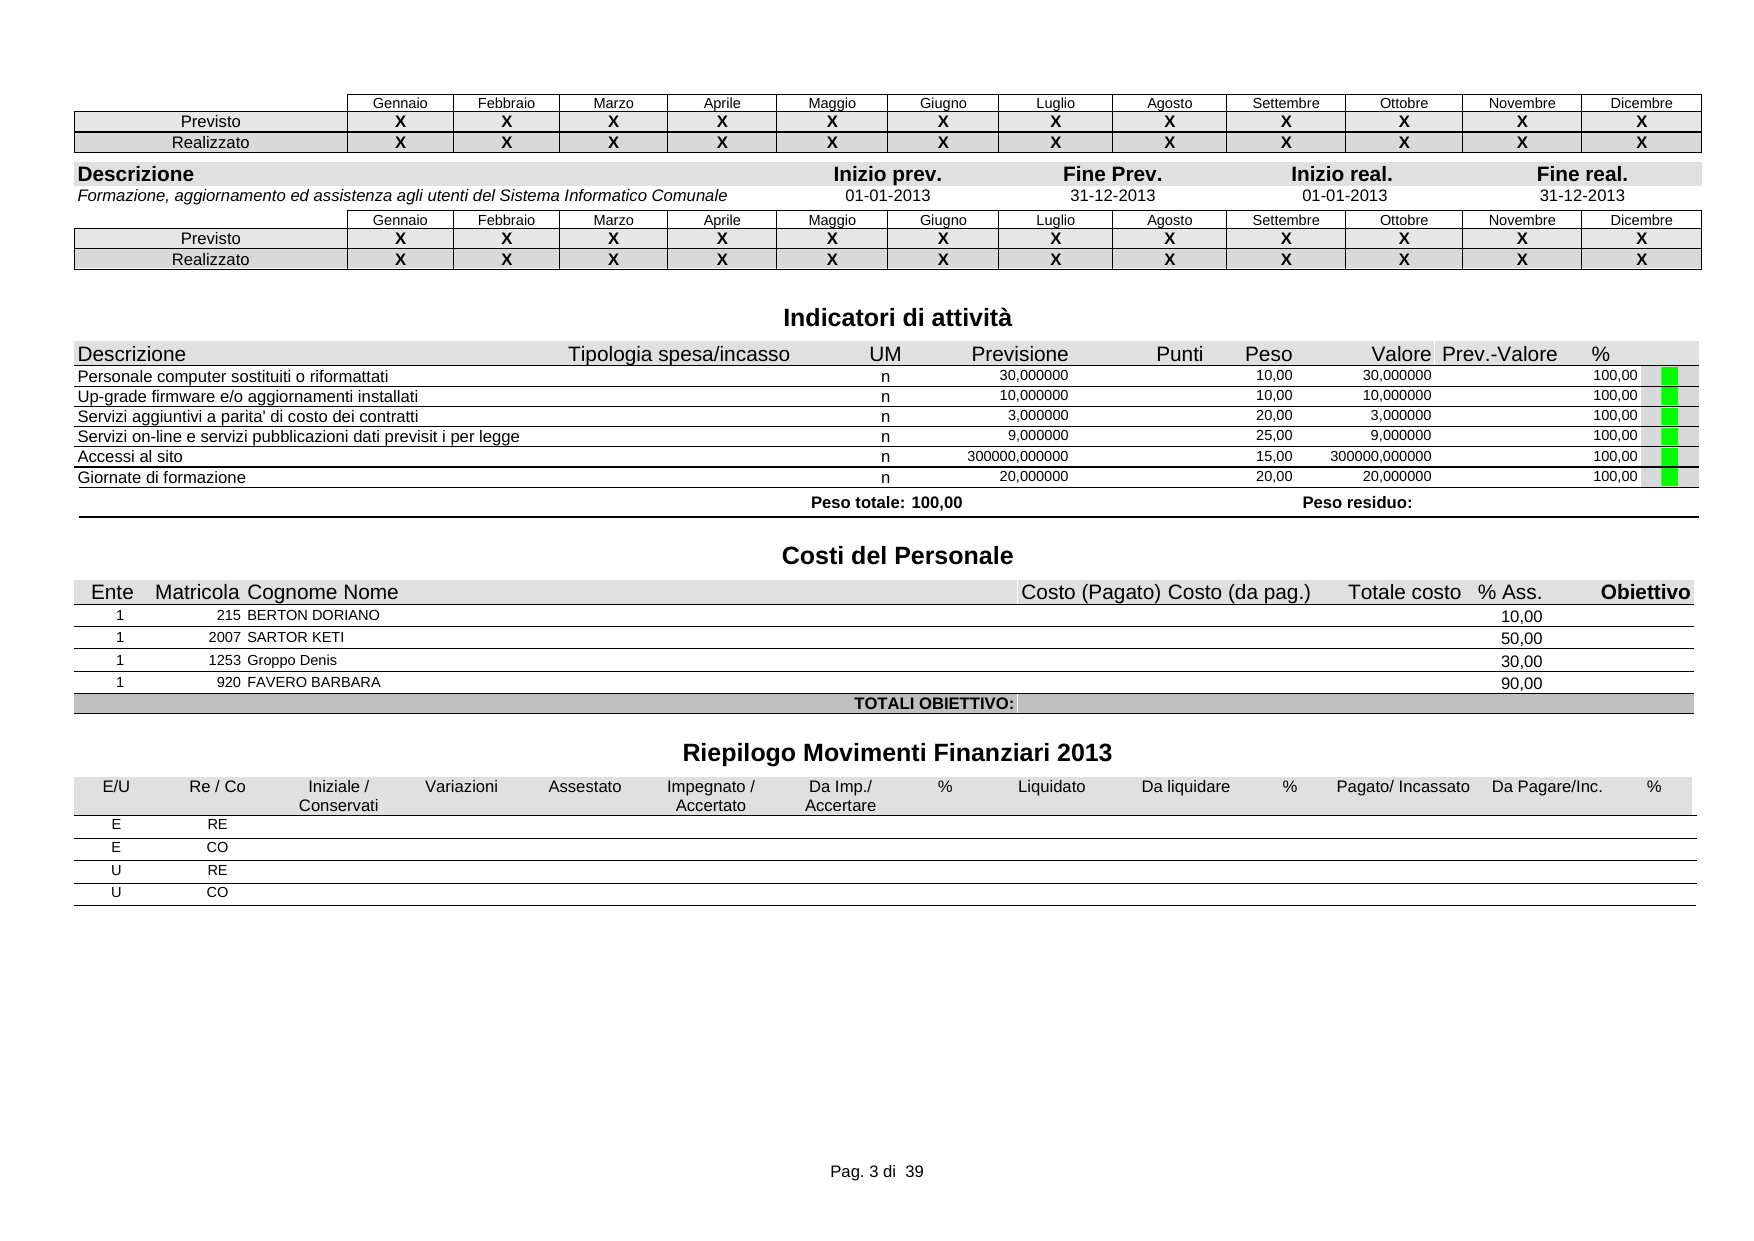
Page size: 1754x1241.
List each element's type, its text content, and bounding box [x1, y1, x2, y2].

table_cell X [999, 112, 1112, 131]
table_cell X [348, 112, 453, 131]
table_header [1330, 884, 1481, 901]
table_header Costo (da pag.) [1164, 580, 1314, 604]
table_cell [1018, 649, 1164, 671]
table_cell [1435, 447, 1561, 466]
table_header E [74, 839, 158, 855]
table_cell [1018, 627, 1164, 648]
table_cell Realizzato [75, 249, 347, 268]
table_cell X [454, 112, 559, 131]
table_cell RE [158, 816, 276, 833]
table_cell X [454, 133, 559, 152]
table_cell TOTALI OBIETTIVO: [74, 694, 1017, 713]
table_header CO [158, 884, 277, 901]
table_cell 01-01-2013 [1227, 186, 1463, 205]
table_cell X [1463, 249, 1581, 268]
table_cell n [840, 427, 930, 446]
table_cell Groppo Denis [244, 649, 1017, 671]
table_cell 30,00 [1464, 649, 1546, 671]
table_header [1122, 839, 1253, 855]
table_header Ente [74, 580, 150, 604]
table_header [646, 884, 774, 901]
table_cell 100,00 [1561, 407, 1641, 426]
table_cell 920 [150, 672, 244, 693]
table_header Prev.-Valore [1435, 341, 1561, 365]
table_header [74, 210, 347, 228]
table_cell [1641, 447, 1699, 466]
table_header [1330, 839, 1481, 855]
table_cell 25,00 [1217, 427, 1296, 446]
table_cell [1164, 694, 1314, 713]
table_cell X [999, 249, 1112, 268]
table_header Maggio [777, 211, 887, 228]
table_header Obiettivo [1546, 580, 1694, 604]
table_cell 100,00 [1561, 468, 1641, 487]
table_cell 9,000000 [1296, 427, 1434, 446]
table_header Totale costo [1314, 580, 1464, 604]
table_cell 15,00 [1217, 447, 1296, 466]
table_cell E [74, 816, 158, 833]
table_header Novembre [1463, 211, 1581, 228]
table_cell [1546, 649, 1694, 671]
table_cell [1018, 605, 1164, 626]
text Riepilogo Movimenti Finanziari 2013 [71, 738, 1724, 767]
table_header [774, 839, 908, 855]
table_cell X [1346, 229, 1462, 248]
table_cell [1478, 816, 1616, 833]
table_header [1253, 861, 1330, 878]
table_cell [1251, 816, 1328, 833]
table_header [908, 884, 983, 901]
table_header % [1561, 341, 1641, 365]
table_cell X [777, 112, 887, 131]
table_header Liquidato [983, 777, 1121, 815]
table_header [646, 861, 774, 878]
table_cell X [1346, 133, 1462, 152]
table_header [1330, 861, 1481, 878]
table_header Gennaio [348, 211, 453, 228]
table_cell [1164, 649, 1314, 671]
table_cell X [1113, 249, 1226, 268]
table_header Cognome Nome [244, 580, 1017, 604]
table_cell [1546, 627, 1694, 648]
table_cell [1464, 694, 1546, 713]
table_cell [1018, 694, 1164, 713]
table_header [908, 839, 983, 855]
table_cell X [1582, 249, 1701, 268]
table_header [908, 861, 983, 878]
table_cell [565, 427, 840, 446]
table_header [1122, 861, 1253, 878]
table_cell X [560, 133, 667, 152]
table_header [983, 839, 1122, 855]
table_cell 30,000000 [1296, 366, 1434, 386]
table_header Descrizione [74, 341, 565, 365]
table_cell Personale computer sostituiti o riformattati [74, 366, 565, 386]
table_header Settembre [1227, 211, 1345, 228]
table_header % Ass. [1464, 580, 1546, 604]
table_cell [1314, 694, 1464, 713]
table_cell 9,000000 [930, 427, 1072, 446]
table_header Marzo [560, 95, 667, 111]
table_cell [1072, 468, 1217, 487]
table_cell [1546, 605, 1694, 626]
table_cell Previsto [75, 112, 347, 131]
table_header [524, 861, 646, 878]
table_cell [643, 816, 774, 833]
table_cell 300000,000000 [1296, 447, 1434, 466]
table_cell [565, 366, 840, 386]
table_cell [774, 816, 907, 833]
table_cell [1328, 816, 1478, 833]
table_cell 1 [74, 649, 150, 671]
table_header Aprile [668, 95, 776, 111]
table_header [1481, 861, 1621, 878]
table_header U [74, 884, 158, 901]
table_header U [74, 861, 158, 878]
table_cell X [560, 249, 667, 268]
table_cell 30,000000 [930, 366, 1072, 386]
table_header % [907, 777, 983, 815]
table_cell Realizzato [75, 133, 347, 152]
table_header Peso [1212, 341, 1296, 365]
table_cell X [668, 112, 776, 131]
table_cell [1435, 407, 1561, 426]
table_header [983, 861, 1122, 878]
text Indicatori di attività [71, 303, 1724, 332]
table_header [524, 884, 646, 901]
table_cell [1164, 605, 1314, 626]
table_cell 31-12-2013 [1463, 186, 1702, 205]
table_header [983, 884, 1122, 901]
table_header Variazioni [401, 777, 522, 815]
table_cell [565, 407, 840, 426]
table_cell Accessi al sito [74, 447, 565, 466]
table_header Agosto [1113, 211, 1226, 228]
table_header Maggio [777, 95, 887, 111]
table_header Dicembre [1582, 211, 1701, 228]
table_cell n [840, 447, 930, 466]
table_cell [1314, 627, 1464, 648]
table_cell X [454, 229, 559, 248]
table_cell X [348, 249, 453, 268]
table_cell Peso residuo: [1132, 488, 1415, 516]
table_cell 10,00 [1464, 605, 1546, 626]
table_cell 100,00 [1561, 387, 1641, 406]
table_cell X [1227, 112, 1345, 131]
table_cell [1072, 387, 1217, 406]
table_header Assestato [522, 777, 648, 815]
table_cell X [668, 133, 776, 152]
table_cell Giornate di formazione [74, 468, 565, 487]
table_header Febbraio [454, 95, 559, 111]
table_header % [1616, 777, 1692, 815]
table_cell X [560, 112, 667, 131]
table_header Inizio prev. [777, 162, 999, 186]
table_cell X [1227, 249, 1345, 268]
table_cell Peso totale: [79, 488, 908, 516]
table_cell [1616, 816, 1697, 833]
table_cell X [999, 229, 1112, 248]
table_cell 10,00 [1217, 387, 1296, 406]
table_header Gennaio [348, 95, 453, 111]
table_header [1641, 341, 1699, 365]
table_cell X [348, 133, 453, 152]
table_header RE [158, 861, 277, 878]
table_cell 2007 [150, 627, 244, 648]
table_cell X [348, 229, 453, 248]
table_cell 20,000000 [930, 468, 1072, 487]
table_header Agosto [1113, 95, 1226, 111]
table_header Pagato/ Incassato [1328, 777, 1478, 815]
table_cell 1253 [150, 649, 244, 671]
table_cell X [1113, 229, 1226, 248]
table_header Punti [1072, 341, 1212, 365]
table_cell 100,00 [1561, 427, 1641, 446]
table_header [277, 884, 402, 901]
table_cell [565, 468, 840, 487]
table_cell 90,00 [1464, 672, 1546, 693]
table_cell X [668, 229, 776, 248]
table_cell 31-12-2013 [999, 186, 1227, 205]
table_cell n [840, 387, 930, 406]
table_header Luglio [999, 95, 1112, 111]
table_cell SARTOR KETI [244, 627, 1017, 648]
table_cell Servizi aggiuntivi a parita' di costo dei contratti [74, 407, 565, 426]
table_cell [1435, 427, 1561, 446]
table_cell [1164, 672, 1314, 693]
table_cell n [840, 468, 930, 487]
table_cell [565, 447, 840, 466]
table_cell [1435, 366, 1561, 386]
table_cell X [777, 133, 887, 152]
table_header [1621, 839, 1697, 855]
table_cell X [1582, 229, 1701, 248]
table_header Impegnato / Accertato [648, 777, 774, 815]
table_cell [1641, 468, 1699, 487]
table_header Ottobre [1346, 95, 1462, 111]
table_cell 20,00 [1217, 407, 1296, 426]
table_cell [74, 487, 79, 516]
table_cell X [777, 249, 887, 268]
table_header Dicembre [1582, 95, 1701, 111]
table_cell [276, 816, 401, 833]
table_header [402, 861, 524, 878]
table_header [774, 861, 908, 878]
table_header [1253, 839, 1330, 855]
table_cell 10,000000 [930, 387, 1072, 406]
table_header [1621, 884, 1697, 901]
table_cell 20,000000 [1296, 468, 1434, 487]
table_cell [983, 816, 1121, 833]
table_cell X [1582, 112, 1701, 131]
table_header Giugno [888, 95, 998, 111]
table_header Settembre [1227, 95, 1345, 111]
table_cell [1314, 649, 1464, 671]
table_cell X [888, 133, 998, 152]
table_header Ottobre [1346, 211, 1462, 228]
table_cell X [888, 112, 998, 131]
table_header [74, 94, 347, 111]
table_cell [401, 816, 522, 833]
table_cell 10,000000 [1296, 387, 1434, 406]
table_header Marzo [560, 211, 667, 228]
table_cell [1546, 672, 1694, 693]
table_header Fine Prev. [999, 162, 1227, 186]
table_header [1122, 884, 1253, 901]
table_header Aprile [668, 211, 776, 228]
table_cell 10,00 [1217, 366, 1296, 386]
table_cell [1546, 694, 1694, 713]
table_cell X [888, 229, 998, 248]
table_cell 300000,000000 [930, 447, 1072, 466]
table_header Febbraio [454, 211, 559, 228]
table_header Luglio [999, 211, 1112, 228]
table_cell X [1113, 133, 1226, 152]
table_cell 3,000000 [1296, 407, 1434, 426]
table_header Costo (Pagato) [1018, 580, 1164, 604]
table_header Iniziale / Conservati [276, 777, 401, 815]
table_cell [1072, 366, 1217, 386]
table_cell 1 [74, 605, 150, 626]
table_header Fine real. [1463, 162, 1702, 186]
table_header UM [840, 341, 930, 365]
table_cell 3,000000 [930, 407, 1072, 426]
table_cell Previsto [75, 229, 347, 248]
table_cell n [840, 366, 930, 386]
table_cell BERTON DORIANO [244, 605, 1017, 626]
table_header Descrizione [74, 162, 777, 186]
table_header E/U [74, 777, 158, 815]
table_cell X [1463, 133, 1581, 152]
table_header [402, 884, 524, 901]
table_header Tipologia spesa/incasso [565, 341, 840, 365]
table_cell [565, 387, 840, 406]
table_cell X [1227, 133, 1345, 152]
table_cell [1415, 488, 1699, 516]
table_cell X [777, 229, 887, 248]
table_cell 01-01-2013 [777, 186, 999, 205]
table_cell X [1227, 229, 1345, 248]
table_cell 1 [74, 627, 150, 648]
table_cell [1164, 627, 1314, 648]
table_cell X [1346, 249, 1462, 268]
table_cell X [1463, 112, 1581, 131]
table_header [1253, 884, 1330, 901]
table_cell X [1463, 229, 1581, 248]
table_cell X [888, 249, 998, 268]
table_header [277, 839, 402, 855]
table_header [1481, 839, 1621, 855]
table_cell X [560, 229, 667, 248]
table_cell Up-grade firmware e/o aggiornamenti installati [74, 387, 565, 406]
table_cell [1314, 672, 1464, 693]
table_cell 100,00 [1561, 366, 1641, 386]
table_header Giugno [888, 211, 998, 228]
table_cell X [1582, 133, 1701, 152]
table_header Previsione [930, 341, 1072, 365]
table_cell [1641, 387, 1699, 406]
table_cell X [999, 133, 1112, 152]
table_header [277, 861, 402, 878]
table_cell Servizi on-line e servizi pubblicazioni dati previsit i per legge [74, 427, 565, 446]
table_header [646, 839, 774, 855]
table_cell X [454, 249, 559, 268]
table_header CO [158, 839, 277, 855]
table_header Da liquidare [1121, 777, 1251, 815]
table_cell [522, 816, 643, 833]
table_cell Formazione, aggiornamento ed assistenza agli utenti del Sistema Informatico Comunale [74, 186, 777, 205]
table_header [1481, 884, 1621, 901]
table_header [1621, 861, 1697, 878]
table_cell X [668, 249, 776, 268]
table_cell [907, 816, 983, 833]
table_header Matricola [150, 580, 244, 604]
table_header Da Imp./ Accertare [774, 777, 907, 815]
table_header Novembre [1463, 95, 1581, 111]
table_cell 1 [74, 672, 150, 693]
table_cell [1121, 816, 1251, 833]
table_cell X [1346, 112, 1462, 131]
table_cell 100,00 [1561, 447, 1641, 466]
table_cell [1641, 427, 1699, 446]
table_header Da Pagare/Inc. [1478, 777, 1616, 815]
table_cell [1072, 407, 1217, 426]
table_cell [1072, 447, 1217, 466]
table_header Valore [1296, 341, 1434, 365]
table_cell [1072, 427, 1217, 446]
table_cell 20,00 [1217, 468, 1296, 487]
table_cell [1435, 468, 1561, 487]
table_cell [1641, 407, 1699, 426]
table_cell 50,00 [1464, 627, 1546, 648]
table_header % [1251, 777, 1328, 815]
table_header [1692, 777, 1697, 815]
table_cell [1314, 605, 1464, 626]
table_header Re / Co [158, 777, 276, 815]
table_cell FAVERO BARBARA [244, 672, 1017, 693]
table_cell [1018, 672, 1164, 693]
table_cell 215 [150, 605, 244, 626]
table_header [524, 839, 646, 855]
table_header [774, 884, 908, 901]
table_header [402, 839, 524, 855]
table_cell [1641, 366, 1699, 386]
table_cell n [840, 407, 930, 426]
table_cell [1435, 387, 1561, 406]
text Costi del Personale [71, 541, 1724, 570]
table_header [74, 906, 1696, 911]
table_cell X [1113, 112, 1226, 131]
table_header Inizio real. [1227, 162, 1463, 186]
table_cell 100,00 [908, 488, 1132, 516]
